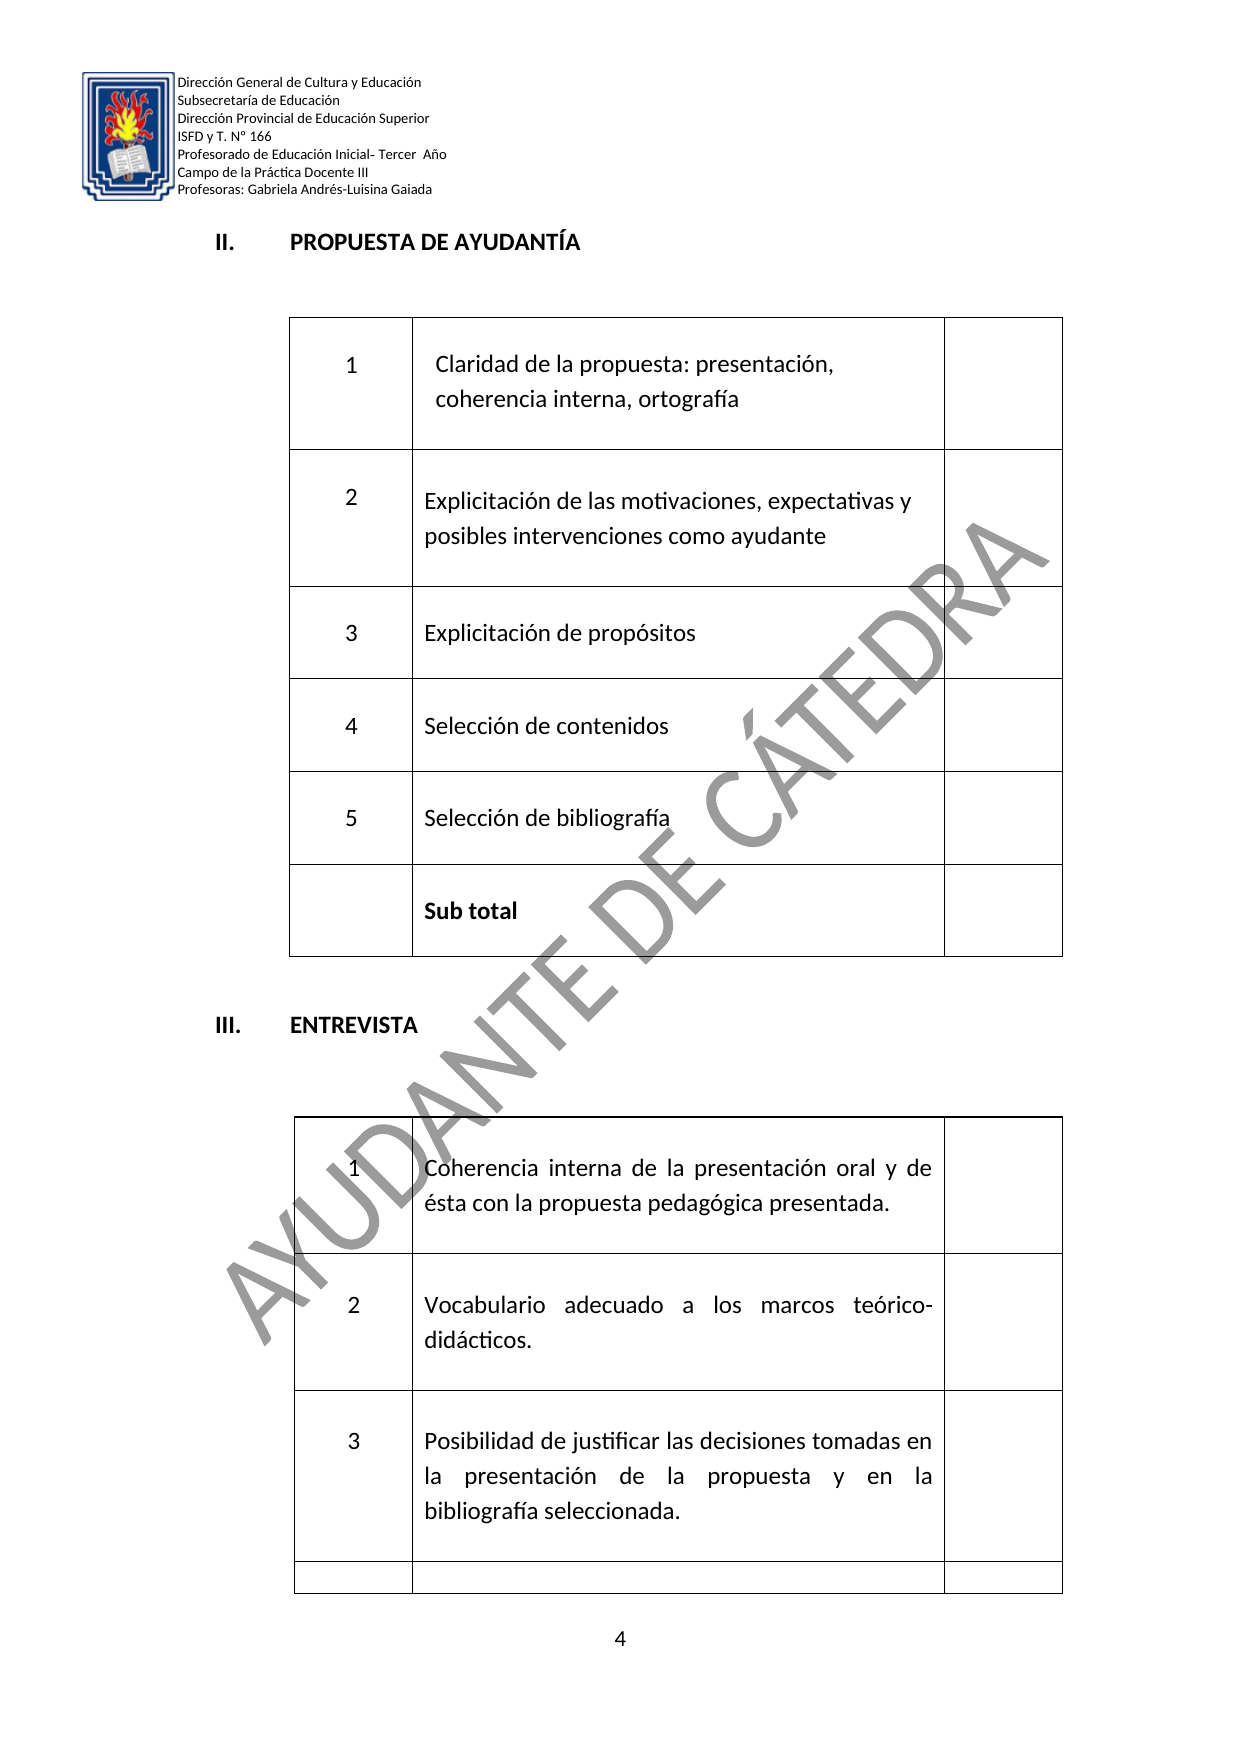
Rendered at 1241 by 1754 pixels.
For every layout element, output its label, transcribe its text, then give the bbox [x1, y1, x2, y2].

table_cell [945, 587, 1062, 678]
table_cell [945, 679, 1062, 771]
table_cell 2 [290, 450, 412, 586]
table_header Coherencia interna de la presentación oral y de ésta con la propuesta pedagógica presentada. [413, 1118, 944, 1253]
table_cell [945, 772, 1062, 863]
table_cell [945, 450, 1062, 586]
table_cell 4 [290, 679, 412, 771]
picture [79, 72, 175, 201]
table_cell Selección de bibliografía [413, 772, 944, 863]
table_cell Explicitación de propósitos [413, 587, 944, 678]
list ENTREVISTA [215, 1009, 1063, 1039]
table_cell [945, 1562, 1062, 1593]
table_cell Explicitación de las motivaciones, expectativas y posibles intervenciones como ayudante [413, 450, 944, 586]
table_cell [945, 1254, 1062, 1389]
table_cell [290, 865, 412, 956]
table_cell 3 [295, 1391, 412, 1561]
table_cell 5 [290, 772, 412, 863]
table_cell Selección de contenidos [413, 679, 944, 771]
table_cell [295, 1562, 412, 1593]
table_cell Posibilidad de justificar las decisiones tomadas en la presentación de la propuesta y en la bibliografía seleccionada. [413, 1391, 944, 1561]
list PROPUESTA DE AYUDANTÍA [215, 226, 1063, 257]
table_header 1 [290, 318, 412, 449]
table_cell [945, 865, 1062, 956]
table_cell Vocabulario adecuado a los marcos teórico-didácticos. [413, 1254, 944, 1389]
table_cell Sub total [413, 865, 944, 956]
table_cell [413, 1562, 944, 1593]
table_cell 2 [295, 1254, 412, 1389]
table_header [945, 1118, 1062, 1253]
table_cell 3 [290, 587, 412, 678]
table_cell [945, 1391, 1062, 1561]
table_header [413, 318, 944, 449]
table_header Claridad de la propuesta: presentación, coherencia interna, ortografía [424, 349, 933, 449]
table_header [945, 318, 1062, 449]
table_header 1 [295, 1118, 412, 1253]
